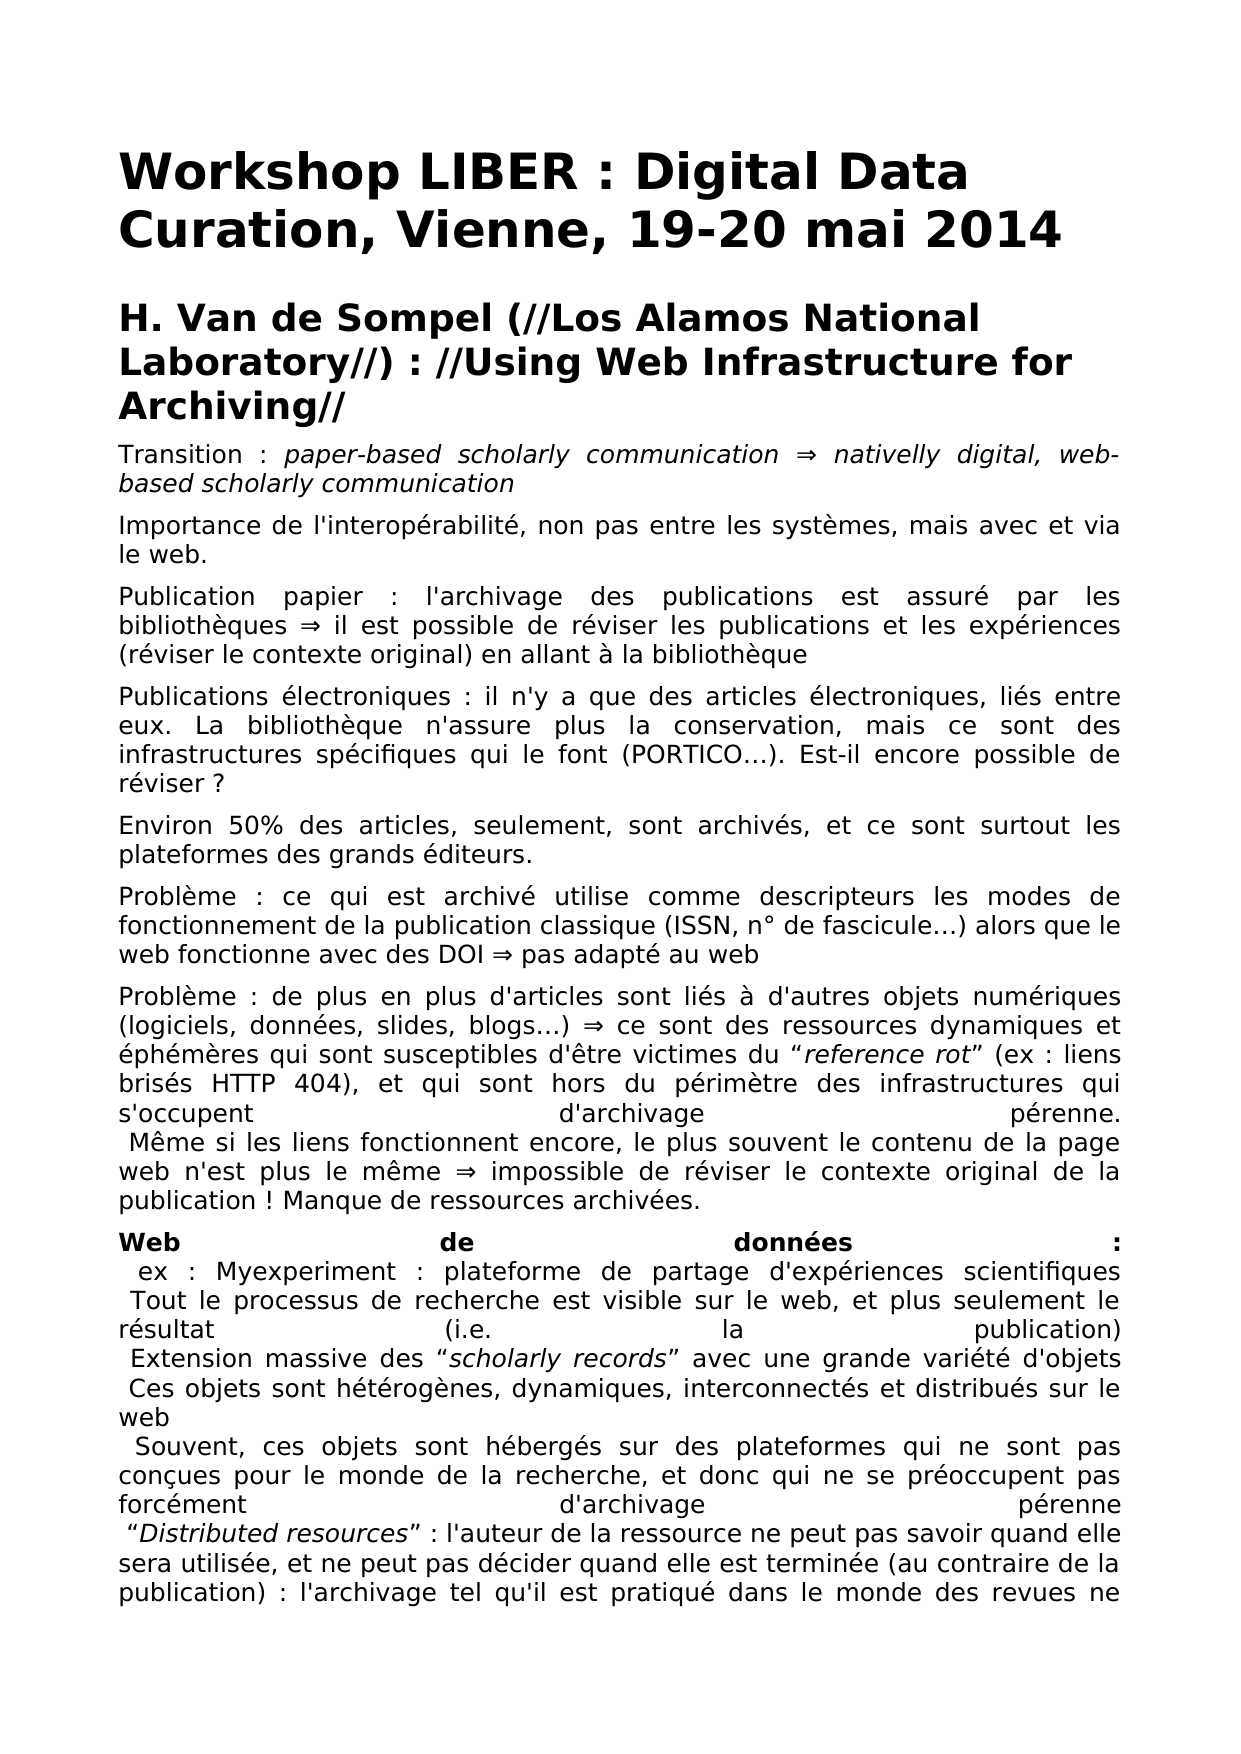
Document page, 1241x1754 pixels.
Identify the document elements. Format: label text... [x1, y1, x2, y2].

text Web de données : ex : Myexperiment : plateforme de partage d'expériences scientifiques Tout le processus de recherche est visible sur le web, et plus seulement le résultat (i.e. la publication) Extension massive des “scholarly records” avec une grande variété d'objets Ces objets sont hétérogènes, dynamiques, interconnectés et distribués sur le web Souvent, ces objets sont hébergés sur des plateformes qui ne sont pas conçues pour le monde de la recherche, et donc qui ne se préoccupent pas forcément d'archivage pérenne “Distributed resources” : l'auteur de la ressource ne peut pas savoir quand elle sera utilisée, et ne peut pas décider quand elle est terminée (au contraire de la publication) : l'archivage tel qu'il est pratiqué dans le monde des revues ne [118, 1228, 1122, 1607]
text Problème : de plus en plus d'articles sont liés à d'autres objets numériques (logiciels, données, slides, blogs…) ⇒ ce sont des ressources dynamiques et éphémères qui sont susceptibles d'être victimes du “reference rot” (ex : liens brisés HTTP 404), et qui sont hors du périmètre des infrastructures qui s'occupent d'archivage pérenne. Même si les liens fonctionnent encore, le plus souvent le contenu de la page web n'est plus le même ⇒ impossible de réviser le contexte original de la publication ! Manque de ressources archivées. [118, 982, 1122, 1216]
text Environ 50% des articles, seulement, sont archivés, et ce sont surtout les plateformes des grands éditeurs. [118, 811, 1122, 870]
text Transition : paper-based scholarly communication ⇒ nativelly digital, web-based scholarly communication [118, 441, 1122, 499]
text Importance de l'interopérabilité, non pas entre les systèmes, mais avec et via le web. [118, 511, 1122, 570]
text Publications électroniques : il n'y a que des articles électroniques, liés entre eux. La bibliothèque n'assure plus la conservation, mais ce sont des infrastructures spécifiques qui le font (PORTICO…). Est-il encore possible de réviser ? [118, 682, 1122, 799]
text Publication papier : l'archivage des publications est assuré par les bibliothèques ⇒ il est possible de réviser les publications et les expériences (réviser le contexte original) en allant à la bibliothèque [118, 582, 1122, 670]
subtitle Workshop LIBER : Digital Data Curation, Vienne, 19-20 mai 2014 [118, 143, 1122, 259]
text Problème : ce qui est archivé utilise comme descripteurs les modes de fonctionnement de la publication classique (ISSN, n° de fascicule…) alors que le web fonctionne avec des DOI ⇒ pas adapté au web [118, 882, 1122, 970]
subtitle H. Van de Sompel (//Los Alamos National Laboratory//) : //Using Web Infrastructure for Archiving// [118, 297, 1122, 428]
